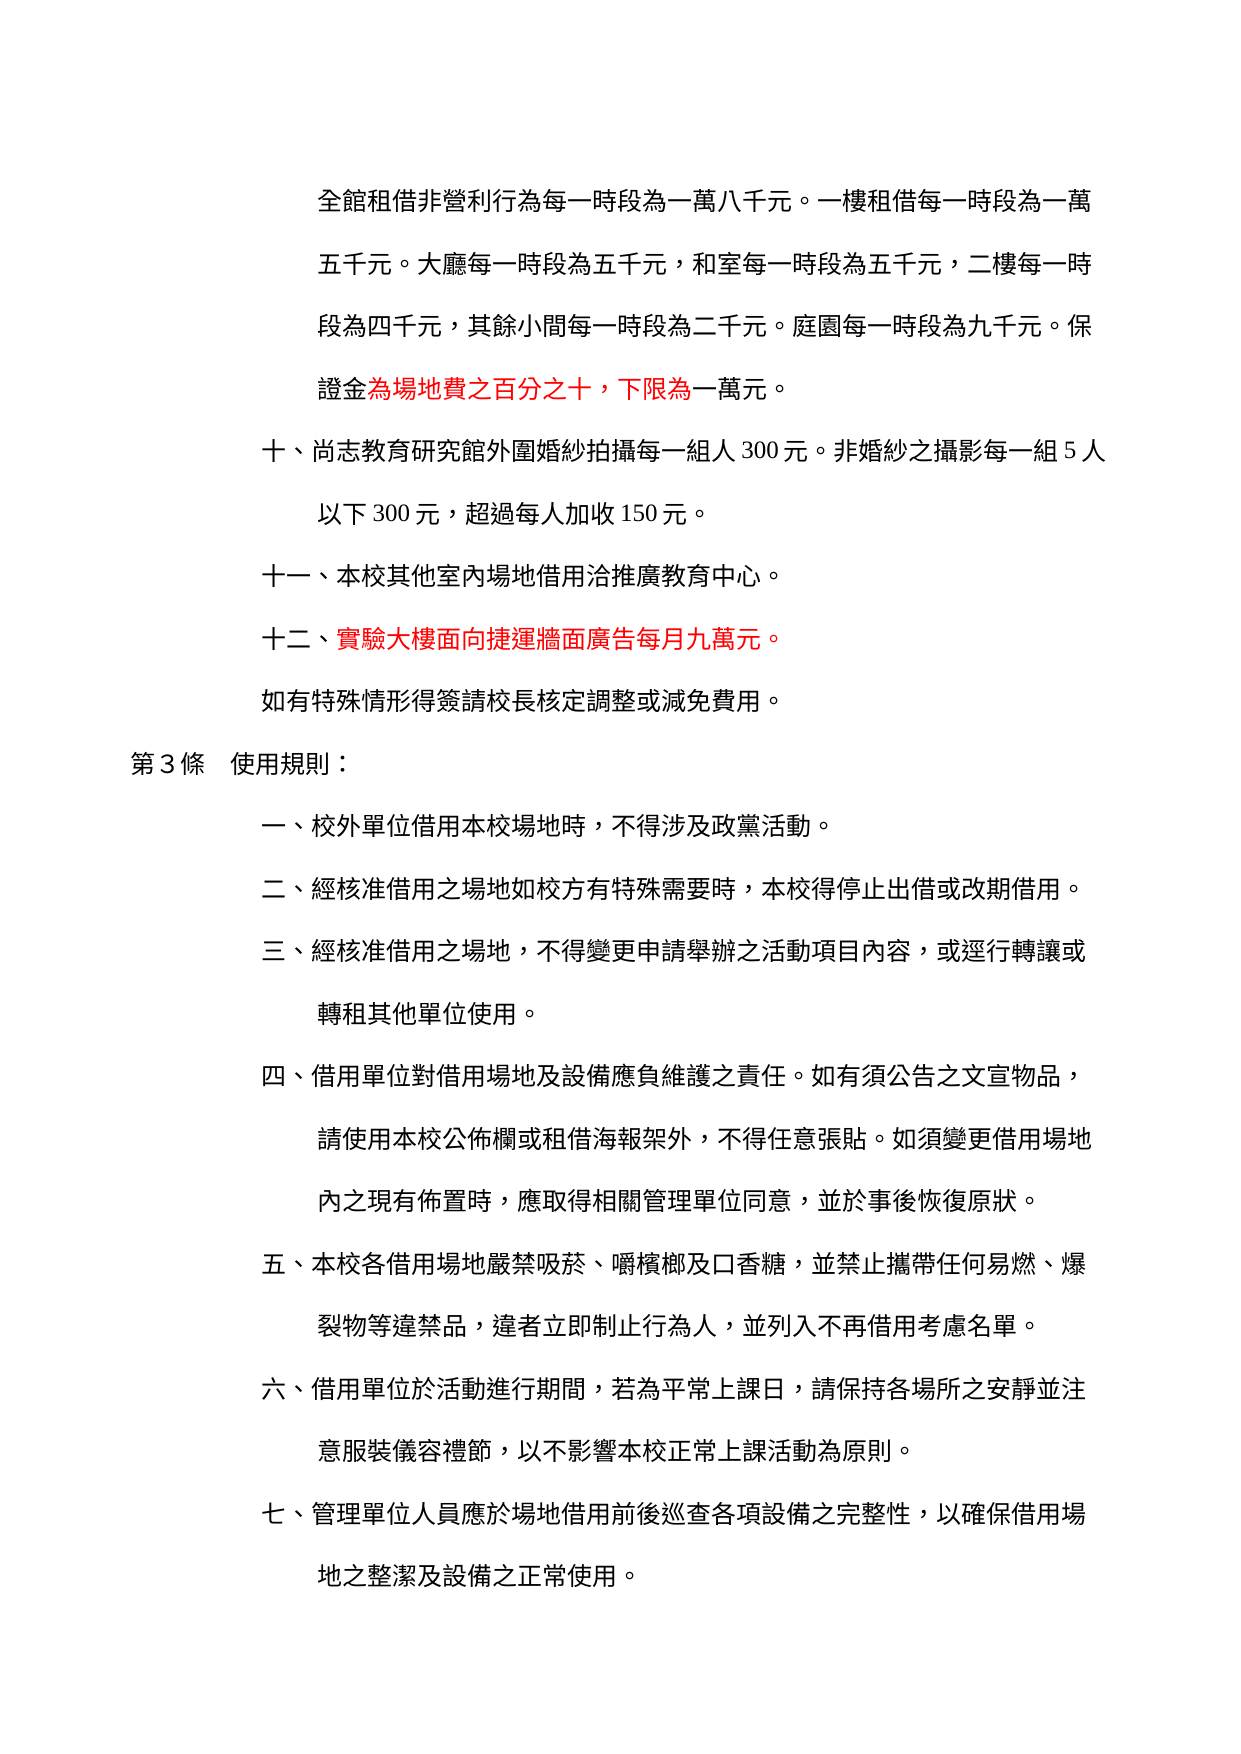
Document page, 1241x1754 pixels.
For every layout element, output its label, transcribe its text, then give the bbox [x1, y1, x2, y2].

list 本校其他室內場地借用洽推廣教育中心。 [261, 533, 1110, 596]
list 使用規則： [130, 721, 1110, 783]
text 全館租借非營利行為每一時段為一萬八千元。一樓租借每一時段為一萬五千元。大廳每一時段為五千元，和室每一時段為五千元，二樓每一時段為四千元，其餘小間每一時段為二千元。庭園每一時段為九千元。保證金為場地費之百分之十，下限為一萬元。 [317, 158, 1110, 408]
list 校外單位借用本校場地時，不得涉及政黨活動。 [261, 783, 1110, 846]
list 經核准借用之場地，不得變更申請舉辦之活動項目內容，或逕行轉讓或轉租其他單位使用。 [261, 908, 1110, 1033]
list 本校各借用場地嚴禁吸菸、嚼檳榔及口香糖，並禁止攜帶任何易燃、爆裂物等違禁品，違者立即制止行為人，並列入不再借用考慮名單。 [261, 1221, 1110, 1346]
list 尚志教育研究館外圍婚紗拍攝每一組人300元。非婚紗之攝影每一組5人以下300元，超過每人加收150元。 [261, 408, 1110, 533]
list 管理單位人員應於場地借用前後巡查各項設備之完整性，以確保借用場地之整潔及設備之正常使用。 [261, 1471, 1110, 1596]
list 借用單位對借用場地及設備應負維護之責任。如有須公告之文宣物品，請使用本校公佈欄或租借海報架外，不得任意張貼。如須變更借用場地內之現有佈置時，應取得相關管理單位同意，並於事後恢復原狀。 [261, 1033, 1110, 1221]
list 經核准借用之場地如校方有特殊需要時，本校得停止出借或改期借用。 [261, 846, 1110, 908]
list 實驗大樓面向捷運牆面廣告每月九萬元。 [261, 596, 1110, 658]
list 借用單位於活動進行期間，若為平常上課日，請保持各場所之安靜並注意服裝儀容禮節，以不影響本校正常上課活動為原則。 [261, 1346, 1110, 1471]
text 如有特殊情形得簽請校長核定調整或減免費用。 [261, 658, 1110, 721]
